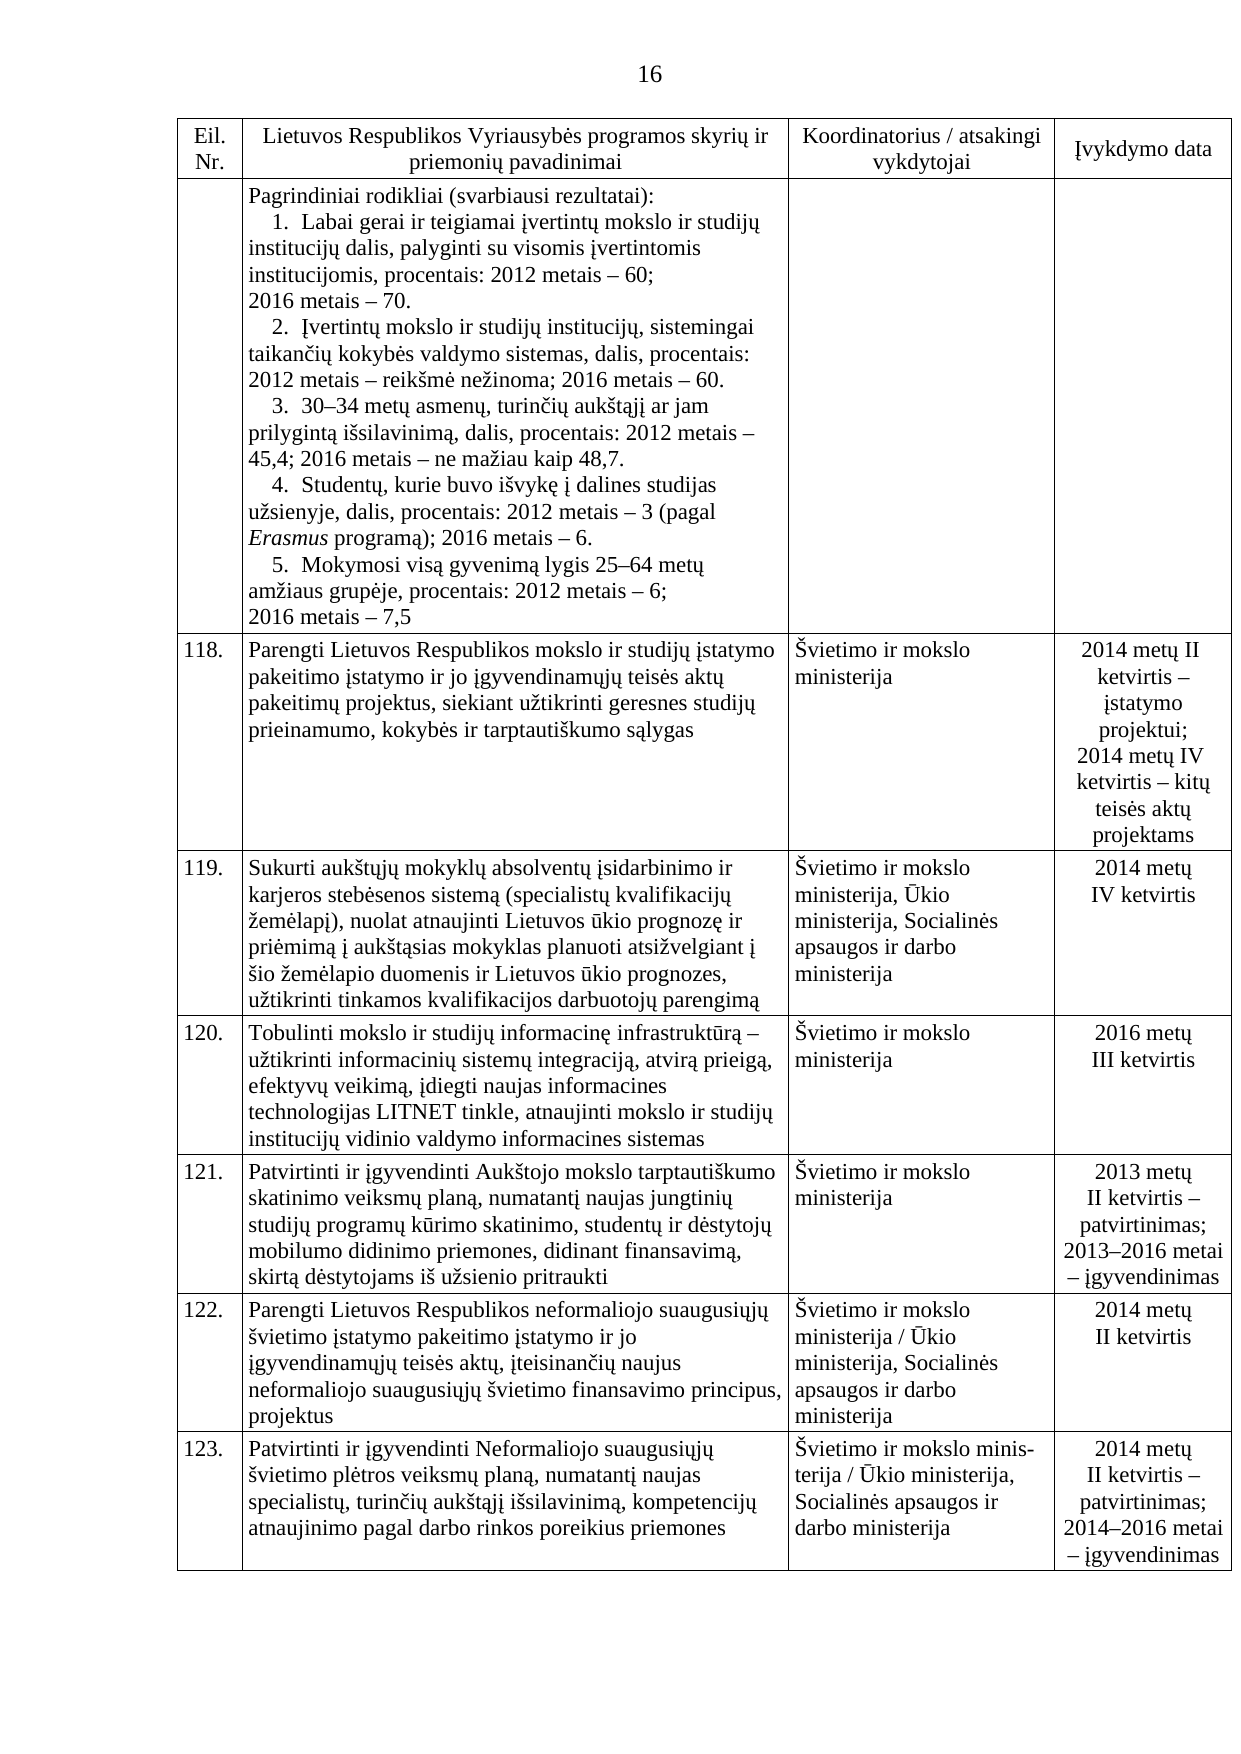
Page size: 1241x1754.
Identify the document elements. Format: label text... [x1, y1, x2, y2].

table_header Įvykdymo data [1055, 119, 1231, 178]
table_cell 123. [178, 1432, 242, 1570]
table_cell Pagrindiniai rodikliai (svarbiausi rezultatai): 1. Labai gerai ir teigiamai įvertintų mokslo ir studijų institucijų dalis, palyginti su visomis įvertintomis institucijomis, procentais: 2012 metais – 60; 2016 metais – 70. 2. Įvertintų mokslo ir studijų institucijų, sistemingai taikančių kokybės valdymo sistemas, dalis, procentais: 2012 metais – reikšmė nežinoma; 2016 metais – 60. 3. 30–34 metų asmenų, turinčių aukštąjį ar jam prilygintą išsilavinimą, dalis, procentais: 2012 metais – 45,4; 2016 metais – ne mažiau kaip 48,7. 4. Studentų, kurie buvo išvykę į dalines studijas užsienyje, dalis, procentais: 2012 metais – 3 (pagal Erasmus programą); 2016 metais – 6. 5. Mokymosi visą gyvenimą lygis 25–64 metų amžiaus grupėje, procentais: 2012 metais – 6; 2016 metais – 7,5 [243, 179, 788, 633]
table_cell Parengti Lietuvos Respublikos mokslo ir studijų įstatymo pakeitimo įstatymo ir jo įgyvendinamųjų teisės aktų pakeitimų projektus, siekiant užtikrinti geresnes studijų prieinamumo, kokybės ir tarptautiškumo sąlygas [243, 634, 788, 850]
table_cell Švietimo ir mokslo ministerija [789, 1155, 1054, 1293]
table_cell Patvirtinti ir įgyvendinti Neformaliojo suaugusiųjų švietimo plėtros veiksmų planą, numatantį naujas specialistų, turinčių aukštąjį išsilavinimą, kompetencijų atnaujinimo pagal darbo rinkos poreikius priemones [243, 1432, 788, 1570]
table_header Eil. Nr. [178, 119, 242, 178]
table_cell Švietimo ir mokslo ministerija [789, 634, 1054, 850]
table_cell Švietimo ir mokslo ministerija [789, 1016, 1054, 1154]
table_cell Švietimo ir mokslo ministerija, Ūkio ministerija, Socialinės apsaugos ir darbo ministerija [789, 851, 1054, 1015]
table_cell [178, 179, 242, 633]
table_cell 121. [178, 1155, 242, 1293]
table_cell 119. [178, 851, 242, 1015]
table_cell [1055, 179, 1231, 633]
table_cell Parengti Lietuvos Respublikos neformaliojo suaugusiųjų švietimo įstatymo pakeitimo įstatymo ir jo įgyvendinamųjų teisės aktų, įteisinančių naujus neformaliojo suaugusiųjų švietimo finansavimo principus, projektus [243, 1294, 788, 1431]
table_cell 2014 metų II ketvirtis – įstatymo projektui; 2014 metų IV ketvirtis – kitų teisės aktų projektams [1055, 634, 1231, 850]
table_cell Patvirtinti ir įgyvendinti Aukštojo mokslo tarptautiškumo skatinimo veiksmų planą, numatantį naujas jungtinių studijų programų kūrimo skatinimo, studentų ir dėstytojų mobilumo didinimo priemones, didinant finansavimą, skirtą dėstytojams iš užsienio pritraukti [243, 1155, 788, 1293]
table_cell 2013 metų II ketvirtis –patvirtinimas; 2013–2016 metai – įgyvendinimas [1055, 1155, 1231, 1293]
table_cell Tobulinti mokslo ir studijų informacinę infrastruktūrą – užtikrinti informacinių sistemų integraciją, atvirą prieigą, efektyvų veikimą, įdiegti naujas informacines technologijas LITNET tinkle, atnaujinti mokslo ir studijų institucijų vidinio valdymo informacines sistemas [243, 1016, 788, 1154]
table_header Lietuvos Respublikos Vyriausybės programos skyrių ir priemonių pavadinimai [243, 119, 788, 178]
table_cell 2016 metų III ketvirtis [1055, 1016, 1231, 1154]
table_cell 2014 metų II ketvirtis – patvirtinimas; 2014–2016 metai – įgyvendinimas [1055, 1432, 1231, 1570]
table_cell Sukurti aukštųjų mokyklų absolventų įsidarbinimo ir karjeros stebėsenos sistemą (specialistų kvalifikacijų žemėlapį), nuolat atnaujinti Lietuvos ūkio prognozę ir priėmimą į aukštąsias mokyklas planuoti atsižvelgiant į šio žemėlapio duomenis ir Lietuvos ūkio prognozes, užtikrinti tinkamos kvalifikacijos darbuotojų parengimą [243, 851, 788, 1015]
table_cell Švietimo ir mokslo ministerija / Ūkio ministerija, Socialinės apsaugos ir darbo ministerija [789, 1294, 1054, 1431]
table_cell Švietimo ir mokslo minis-terija / Ūkio ministerija, Socialinės apsaugos ir darbo ministerija [789, 1432, 1054, 1570]
table_cell 122. [178, 1294, 242, 1431]
table_cell 2014 metų IV ketvirtis [1055, 851, 1231, 1015]
table_cell [789, 179, 1054, 633]
table_cell 2014 metų II ketvirtis [1055, 1294, 1231, 1431]
table_header Koordinatorius / atsakingi vykdytojai [789, 119, 1054, 178]
table_cell 120. [178, 1016, 242, 1154]
table_cell 118. [178, 634, 242, 850]
